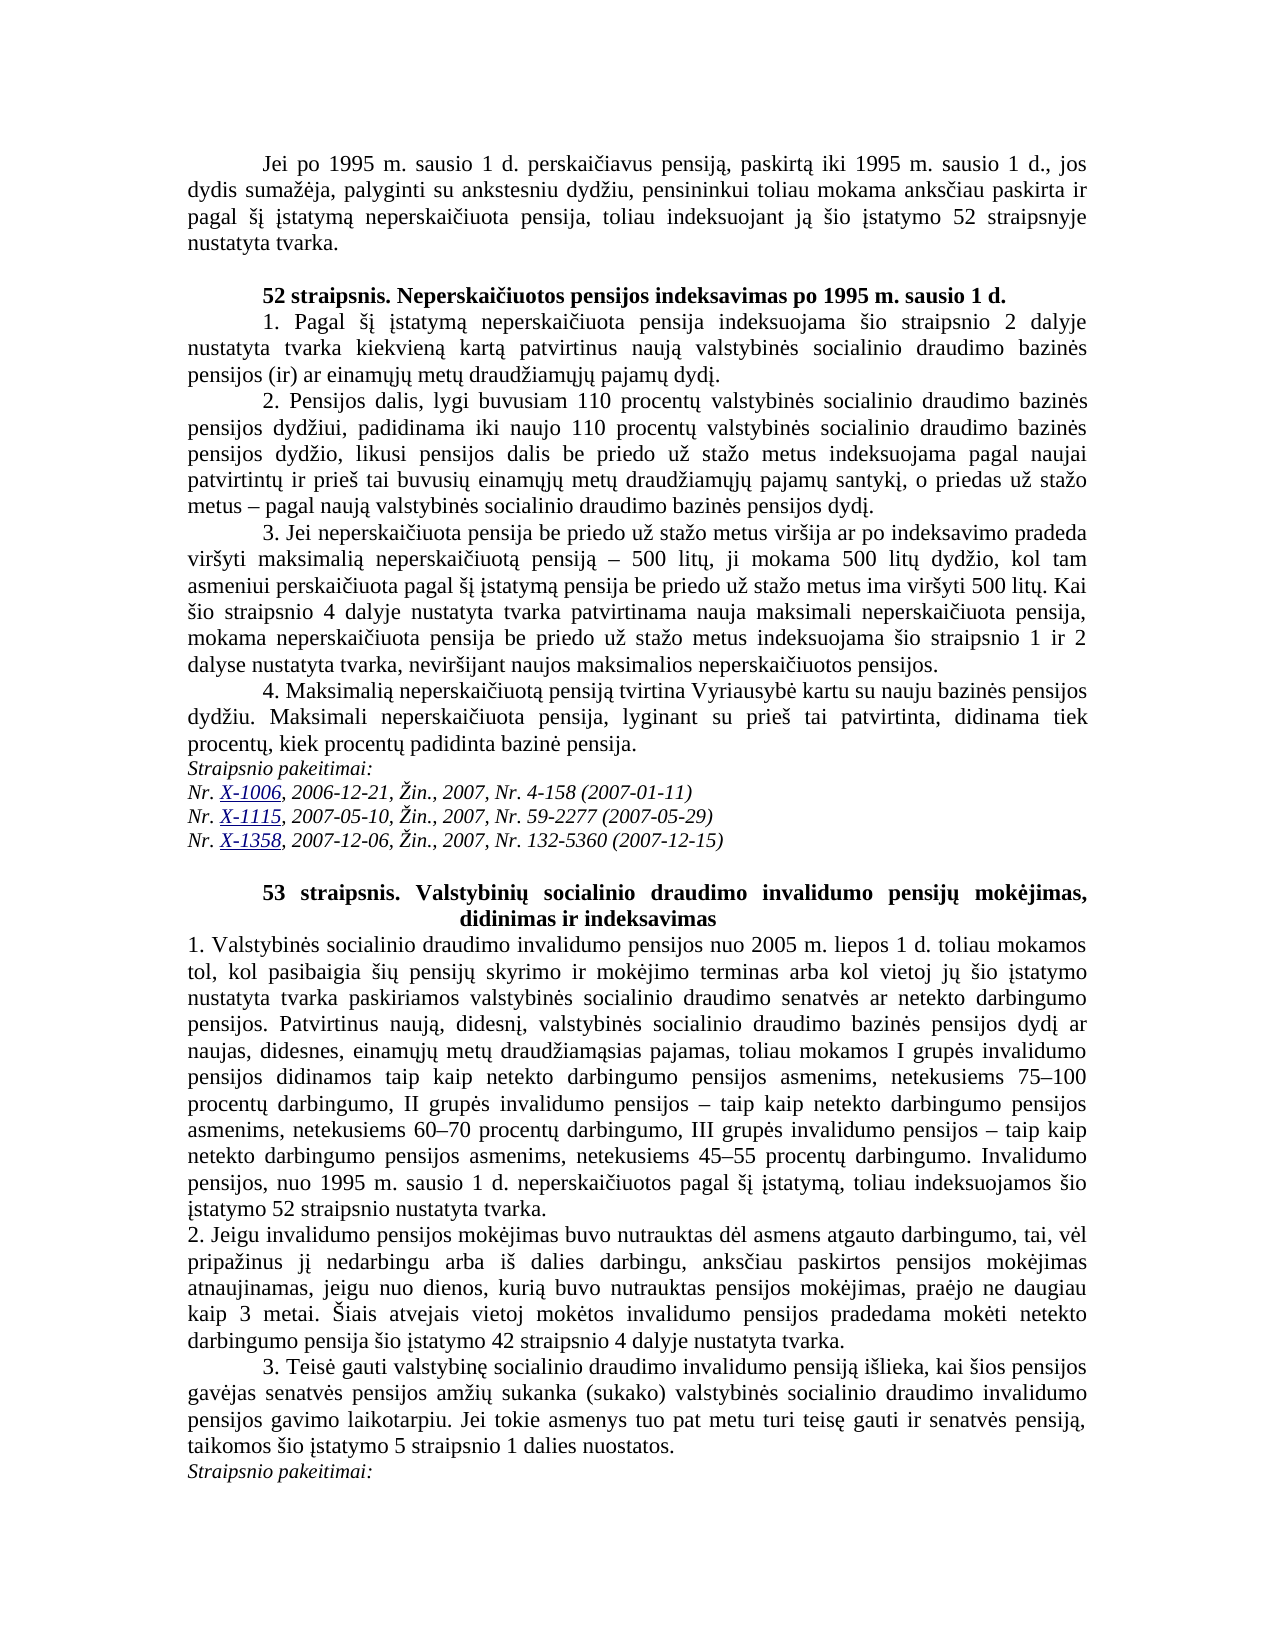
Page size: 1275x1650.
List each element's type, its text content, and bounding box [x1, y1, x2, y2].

text Jei po 1995 m. sausio 1 d. perskaičiavus pensiją, paskirtą iki 1995 m. sausio 1 d., jos dydis sumažėja, palyginti su ankstesniu dydžiu, pensininkui toliau mokama anksčiau paskirta ir pagal šį įstatymą neperskaičiuota pensija, toliau indeksuojant ją šio įstatymo 52 straipsnyje nustatyta tvarka. [187, 150, 1088, 255]
text 53 straipsnis. Valstybinių socialinio draudimo invalidumo pensijų mokėjimas, didinimas ir indeksavimas [262, 879, 1088, 931]
text 2. Pensijos dalis, lygi buvusiam 110 procentų valstybinės socialinio draudimo bazinės pensijos dydžiui, padidinama iki naujo 110 procentų valstybinės socialinio draudimo bazinės pensijos dydžio, likusi pensijos dalis be priedo už stažo metus indeksuojama pagal naujai patvirtintų ir prieš tai buvusių einamųjų metų draudžiamųjų pajamų santykį, o priedas už stažo metus – pagal naują valstybinės socialinio draudimo bazinės pensijos dydį. [187, 387, 1088, 519]
text 4. Maksimalią neperskaičiuotą pensiją tvirtina Vyriausybė kartu su nauju bazinės pensijos dydžiu. Maksimali neperskaičiuota pensija, lyginant su prieš tai patvirtinta, didinama tiek procentų, kiek procentų padidinta bazinė pensija. [187, 677, 1088, 756]
text 1. Valstybinės socialinio draudimo invalidumo pensijos nuo 2005 m. liepos 1 d. toliau mokamos tol, kol pasibaigia šių pensijų skyrimo ir mokėjimo terminas arba kol vietoj jų šio įstatymo nustatyta tvarka paskiriamos valstybinės socialinio draudimo senatvės ar netekto darbingumo pensijos. Patvirtinus naują, didesnį, valstybinės socialinio draudimo bazinės pensijos dydį ar naujas, didesnes, einamųjų metų draudžiamąsias pajamas, toliau mokamos I grupės invalidumo pensijos didinamos taip kaip netekto darbingumo pensijos asmenims, netekusiems 75–100 procentų darbingumo, II grupės invalidumo pensijos – taip kaip netekto darbingumo pensijos asmenims, netekusiems 60–70 procentų darbingumo, III grupės invalidumo pensijos – taip kaip netekto darbingumo pensijos asmenims, netekusiems 45–55 procentų darbingumo. Invalidumo pensijos, nuo 1995 m. sausio 1 d. neperskaičiuotos pagal šį įstatymą, toliau indeksuojamos šio įstatymo 52 straipsnio nustatyta tvarka. [187, 931, 1088, 1221]
text 3. Jei neperskaičiuota pensija be priedo už stažo metus viršija ar po indeksavimo pradeda viršyti maksimalią neperskaičiuotą pensiją – 500 litų, ji mokama 500 litų dydžio, kol tam asmeniui perskaičiuota pagal šį įstatymą pensija be priedo už stažo metus ima viršyti 500 litų. Kai šio straipsnio 4 dalyje nustatyta tvarka patvirtinama nauja maksimali neperskaičiuota pensija, mokama neperskaičiuota pensija be priedo už stažo metus indeksuojama šio straipsnio 1 ir 2 dalyse nustatyta tvarka, neviršijant naujos maksimalios neperskaičiuotos pensijos. [187, 519, 1088, 677]
text Straipsnio pakeitimai: [187, 1458, 1088, 1483]
text 2. Jeigu invalidumo pensijos mokėjimas buvo nutrauktas dėl asmens atgauto darbingumo, tai, vėl pripažinus jį nedarbingu arba iš dalies darbingu, anksčiau paskirtos pensijos mokėjimas atnaujinamas, jeigu nuo dienos, kurią buvo nutrauktas pensijos mokėjimas, praėjo ne daugiau kaip 3 metai. Šiais atvejais vietoj mokėtos invalidumo pensijos pradedama mokėti netekto darbingumo pensija šio įstatymo 42 straipsnio 4 dalyje nustatyta tvarka. [187, 1221, 1088, 1353]
text Nr. X-1006, 2006-12-21, Žin., 2007, Nr. 4-158 (2007-01-11) [187, 780, 1088, 804]
text 1. Pagal šį įstatymą neperskaičiuota pensija indeksuojama šio straipsnio 2 dalyje nustatyta tvarka kiekvieną kartą patvirtinus naują valstybinės socialinio draudimo bazinės pensijos (ir) ar einamųjų metų draudžiamųjų pajamų dydį. [187, 308, 1088, 387]
text Nr. X-1115, 2007-05-10, Žin., 2007, Nr. 59-2277 (2007-05-29) [187, 804, 1088, 828]
text 52 straipsnis. Neperskaičiuotos pensijos indeksavimas po 1995 m. sausio 1 d. [187, 282, 1088, 308]
text Straipsnio pakeitimai: [187, 756, 1088, 780]
text Nr. X-1358, 2007-12-06, Žin., 2007, Nr. 132-5360 (2007-12-15) [187, 828, 1088, 852]
text 3. Teisė gauti valstybinę socialinio draudimo invalidumo pensiją išlieka, kai šios pensijos gavėjas senatvės pensijos amžių sukanka (sukako) valstybinės socialinio draudimo invalidumo pensijos gavimo laikotarpiu. Jei tokie asmenys tuo pat metu turi teisę gauti ir senatvės pensiją, taikomos šio įstatymo 5 straipsnio 1 dalies nuostatos. [187, 1353, 1088, 1458]
